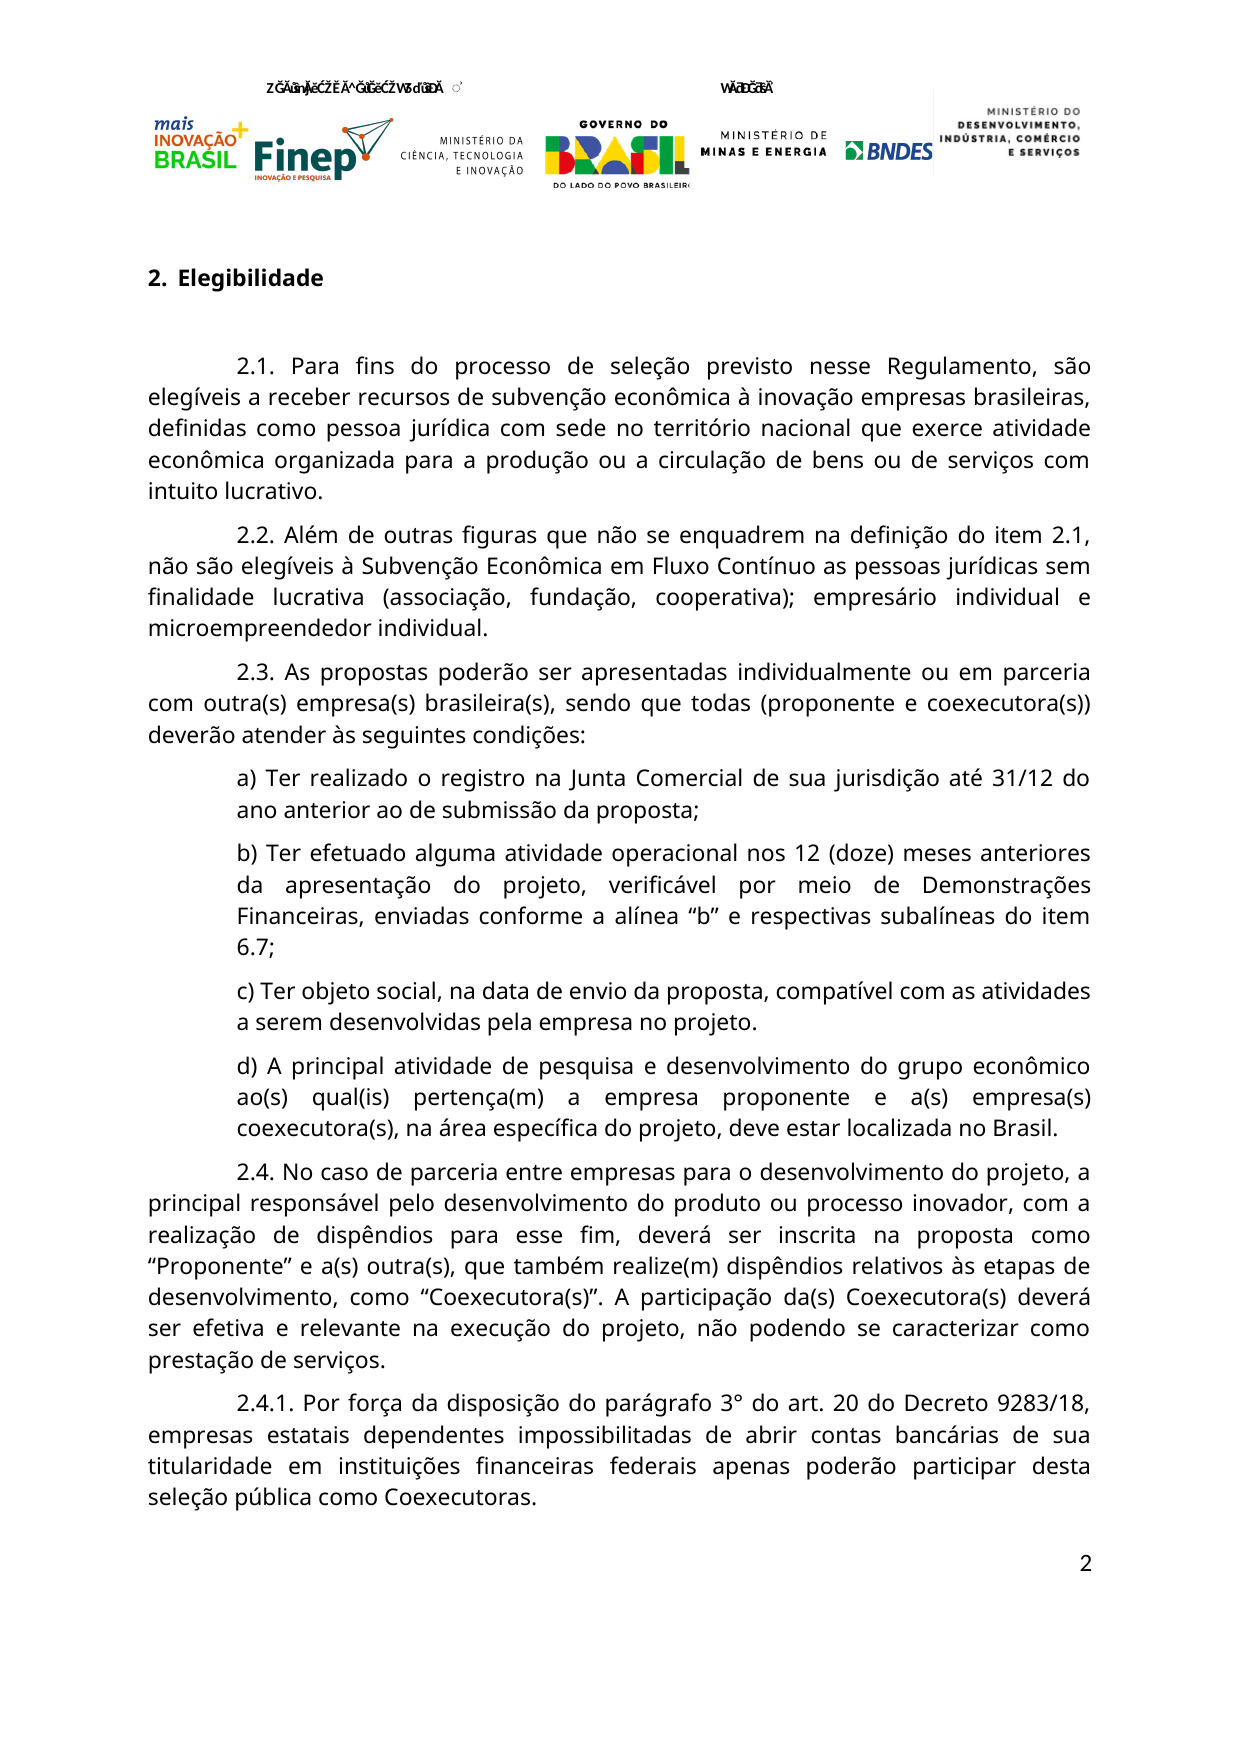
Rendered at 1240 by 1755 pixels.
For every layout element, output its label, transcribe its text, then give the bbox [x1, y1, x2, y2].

text 2.2. Além de outras figuras que não se enquadrem na definição do item 2.1, não são elegíveis à Subvenção Econômica em Fluxo Contínuo as pessoas jurídicas sem finalidade lucrativa (associação, fundação, cooperativa); empresário individual e microempreendedor individual. [148, 518, 1092, 643]
text 2.1. Para fins do processo de seleção previsto nesse Regulamento, são elegíveis a receber recursos de subvenção econômica à inovação empresas brasileiras, definidas como pessoa jurídica com sede no território nacional que exerce atividade econômica organizada para a produção ou a circulação de bens ou de serviços com intuito lucrativo. [148, 350, 1092, 506]
text b) Ter efetuado alguma atividade operacional nos 12 (doze) meses anteriores da apresentação do projeto, verificável por meio de Demonstrações Financeiras, enviadas conforme a alínea “b” e respectivas subalíneas do item 6.7; [236, 837, 1092, 962]
text 2.4. No caso de parceria entre empresas para o desenvolvimento do projeto, a principal responsável pelo desenvolvimento do produto ou processo inovador, com a realização de dispêndios para esse fim, deverá ser inscrita na proposta como “Proponente” e a(s) outra(s), que também realize(m) dispêndios relativos às etapas de desenvolvimento, como “Coexecutora(s)”. A participação da(s) Coexecutora(s) deverá ser efetiva e relevante na execução do projeto, não podendo se caracterizar como prestação de serviços. [148, 1156, 1092, 1375]
text 2.3. As propostas poderão ser apresentadas individualmente ou em parceria com outra(s) empresa(s) brasileira(s), sendo que todas (proponente e coexecutora(s)) deverão atender às seguintes condições: [148, 656, 1092, 750]
text a) Ter realizado o registro na Junta Comercial de sua jurisdição até 31/12 do ano anterior ao de submissão da proposta; [236, 762, 1092, 825]
text c) Ter objeto social, na data de envio da proposta, compatível com as atividades a serem desenvolvidas pela empresa no projeto. [236, 975, 1092, 1037]
text 2.4.1. Por força da disposição do parágrafo 3° do art. 20 do Decreto 9283/18, empresas estatais dependentes impossibilitadas de abrir contas bancárias de sua titularidade em instituições financeiras federais apenas poderão participar desta seleção pública como Coexecutoras. [148, 1387, 1092, 1512]
text d) A principal atividade de pesquisa e desenvolvimento do grupo econômico ao(s) qual(is) pertença(m) a empresa proponente e a(s) empresa(s) coexecutora(s), na área específica do projeto, deve estar localizada no Brasil. [236, 1050, 1092, 1143]
list Elegibilidade [148, 262, 1092, 293]
